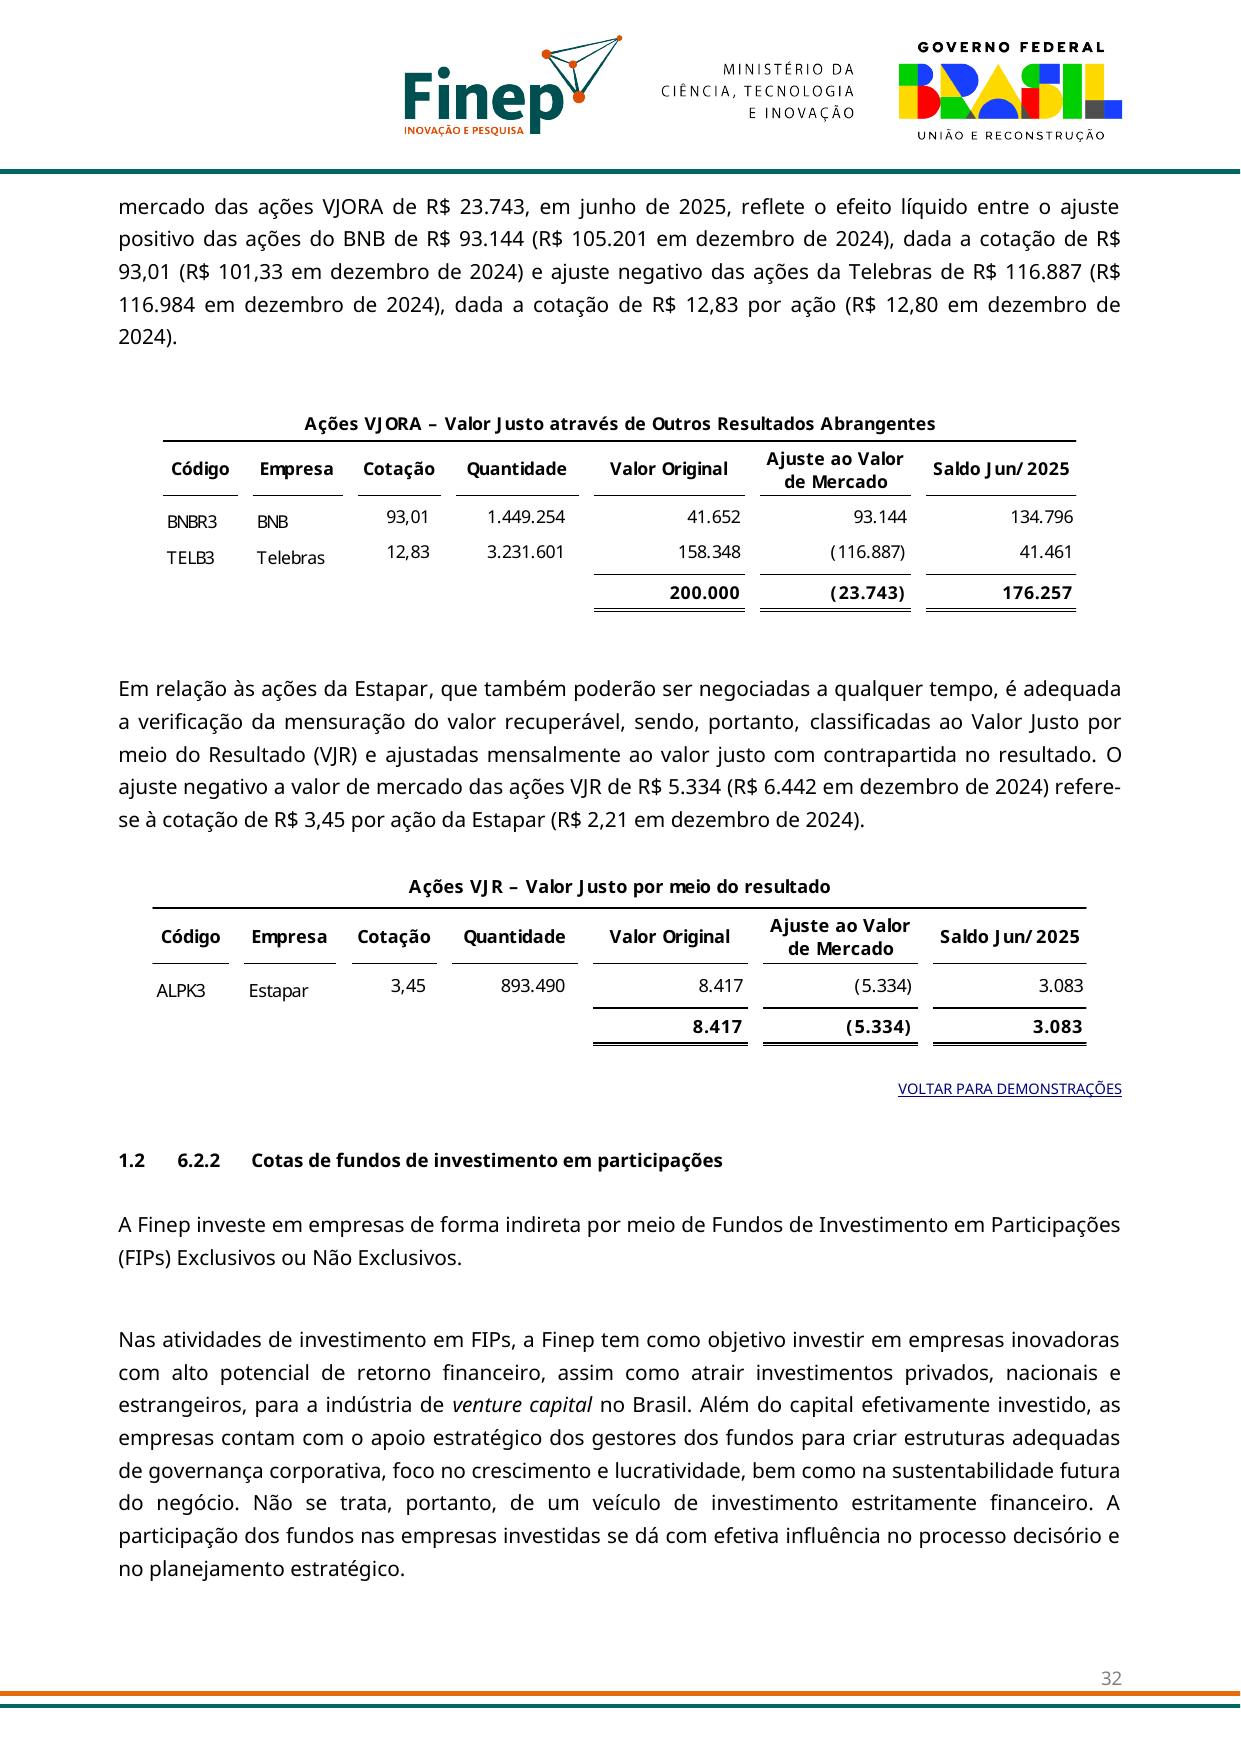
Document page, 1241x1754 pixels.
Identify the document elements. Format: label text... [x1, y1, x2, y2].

text Nas atividades de investimento em FIPs, a Finep tem como objetivo investir em empresas inovadoras com alto potencial de retorno financeiro, assim como atrair investimentos privados, nacionais e estrangeiros, para a indústria de venture capital no Brasil. Além do capital efetivamente investido, as empresas contam com o apoio estratégico dos gestores dos fundos para criar estruturas adequadas de governança corporativa, foco no crescimento e lucratividade, bem como na sustentabilidade futura do negócio. Não se trata, portanto, de um veículo de investimento estritamente financeiro. A participação dos fundos nas empresas investidas se dá com efetiva influência no processo decisório e no planejamento estratégico. [118, 1325, 1122, 1582]
text A Finep investe em empresas de forma indireta por meio de Fundos de Investimento em Participações (FIPs) Exclusivos ou Não Exclusivos. [118, 1210, 1122, 1271]
text Voltar para demonstrações [118, 1078, 1122, 1098]
text Em relação às ações da Estapar, que também poderão ser negociadas a qualquer tempo, é adequada a verificação da mensuração do valor recuperável, sendo, portanto, classificadas ao Valor Justo por meio do Resultado (VJR) e ajustadas mensalmente ao valor justo com contrapartida no resultado. O ajuste negativo a valor de mercado das ações VJR de R$ 5.334 (R$ 6.442 em dezembro de 2024) refere-se à cotação de R$ 3,45 por ação da Estapar (R$ 2,21 em dezembro de 2024). [118, 674, 1122, 833]
text mercado das ações VJORA de R$ 23.743, em junho de 2025, reflete o efeito líquido entre o ajuste positivo das ações do BNB de R$ 93.144 (R$ 105.201 em dezembro de 2024), dada a cotação de R$ 93,01 (R$ 101,33 em dezembro de 2024) e ajuste negativo das ações da Telebras de R$ 116.887 (R$ 116.984 em dezembro de 2024), dada a cotação de R$ 12,83 por ação (R$ 12,80 em dezembro de 2024). [118, 192, 1122, 351]
subtitle 6.2.2 Cotas de fundos de investimento em participações [118, 1147, 1122, 1173]
